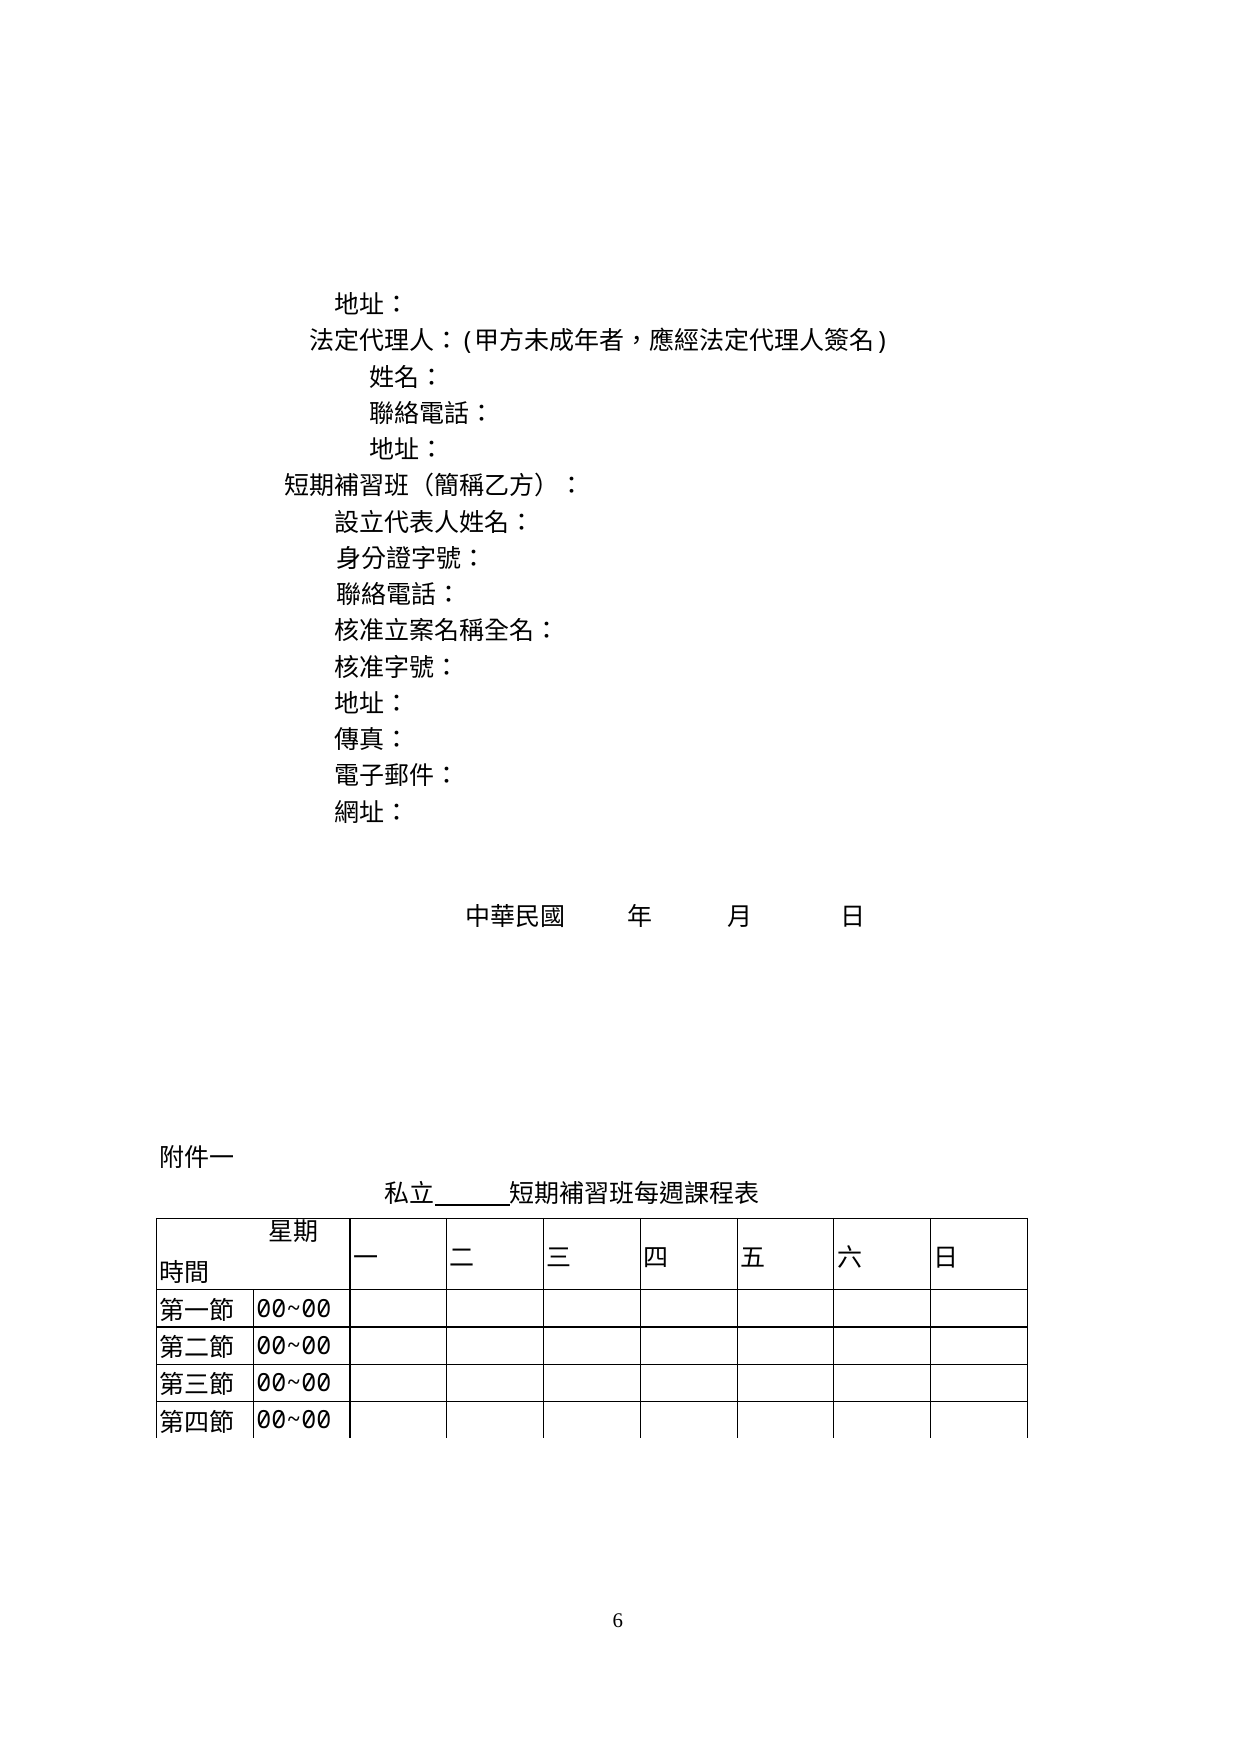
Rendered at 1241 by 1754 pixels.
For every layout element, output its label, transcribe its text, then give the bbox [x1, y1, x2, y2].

table_cell 00~00 [254, 1290, 349, 1326]
table_cell [351, 1365, 446, 1401]
table_cell [351, 1402, 446, 1438]
table_cell [351, 1290, 446, 1326]
table_cell [447, 1402, 543, 1438]
table_cell [738, 1402, 833, 1438]
table_cell [834, 1290, 930, 1326]
text 聯絡電話： [159, 393, 1081, 429]
text 核准字號： [159, 647, 1081, 683]
text 姓名： [159, 357, 1081, 393]
table_cell [834, 1328, 930, 1364]
text 地址： [159, 284, 1081, 321]
table_cell [641, 1290, 737, 1326]
text 電子郵件： [159, 756, 1081, 792]
table_cell [834, 1365, 930, 1401]
table_cell [931, 1365, 1027, 1401]
table_cell 00~00 [254, 1402, 349, 1438]
text 法定代理人：(甲方未成年者，應經法定代理人簽名) [159, 321, 1081, 357]
table_header 五 [738, 1219, 833, 1289]
table_header 時間 [157, 1219, 349, 1289]
text 聯絡電話： [159, 574, 1081, 611]
text 私立 短期補習班每週課程表 [159, 1173, 1081, 1209]
text 中華民國 年 月 日 [159, 896, 1081, 933]
text 身分證字號： [159, 538, 1081, 574]
text 傳真： [159, 719, 1081, 756]
text 設立代表人姓名： [159, 502, 1081, 538]
table_cell [447, 1365, 543, 1401]
table_cell [447, 1290, 543, 1326]
table_cell [544, 1290, 640, 1326]
table_header 四 [641, 1219, 737, 1289]
table_cell [351, 1328, 446, 1364]
table_cell [738, 1365, 833, 1401]
table_cell [544, 1365, 640, 1401]
table_cell 00~00 [254, 1365, 349, 1401]
text 短期補習班（簡稱乙方）： [159, 466, 1081, 502]
table_cell [931, 1328, 1027, 1364]
table_cell 第三節 [157, 1365, 253, 1401]
table_header 三 [544, 1219, 640, 1289]
table_header 一 [351, 1219, 446, 1289]
table_cell [738, 1290, 833, 1326]
table_cell [641, 1328, 737, 1364]
table_cell 第四節 [157, 1402, 253, 1438]
table_cell 第一節 [157, 1290, 253, 1326]
table_cell [931, 1290, 1027, 1326]
table_header 日 [931, 1219, 1027, 1289]
text 網址： [159, 792, 1081, 828]
table_header 六 [834, 1219, 930, 1289]
table_cell [641, 1402, 737, 1438]
table_cell 00~00 [254, 1328, 349, 1364]
table_cell [834, 1402, 930, 1438]
table_cell 第二節 [157, 1328, 253, 1364]
table_cell [641, 1365, 737, 1401]
text 地址： [159, 429, 1081, 466]
table_cell [447, 1328, 543, 1364]
text 星期 [268, 1211, 332, 1247]
text 地址： [159, 683, 1081, 719]
table_cell [931, 1402, 1027, 1438]
table_cell [738, 1328, 833, 1364]
table_cell [544, 1328, 640, 1364]
table_header 二 [447, 1219, 543, 1289]
text 核准立案名稱全名： [159, 611, 1081, 647]
table_cell [544, 1402, 640, 1438]
text 附件一 [159, 1137, 1081, 1173]
